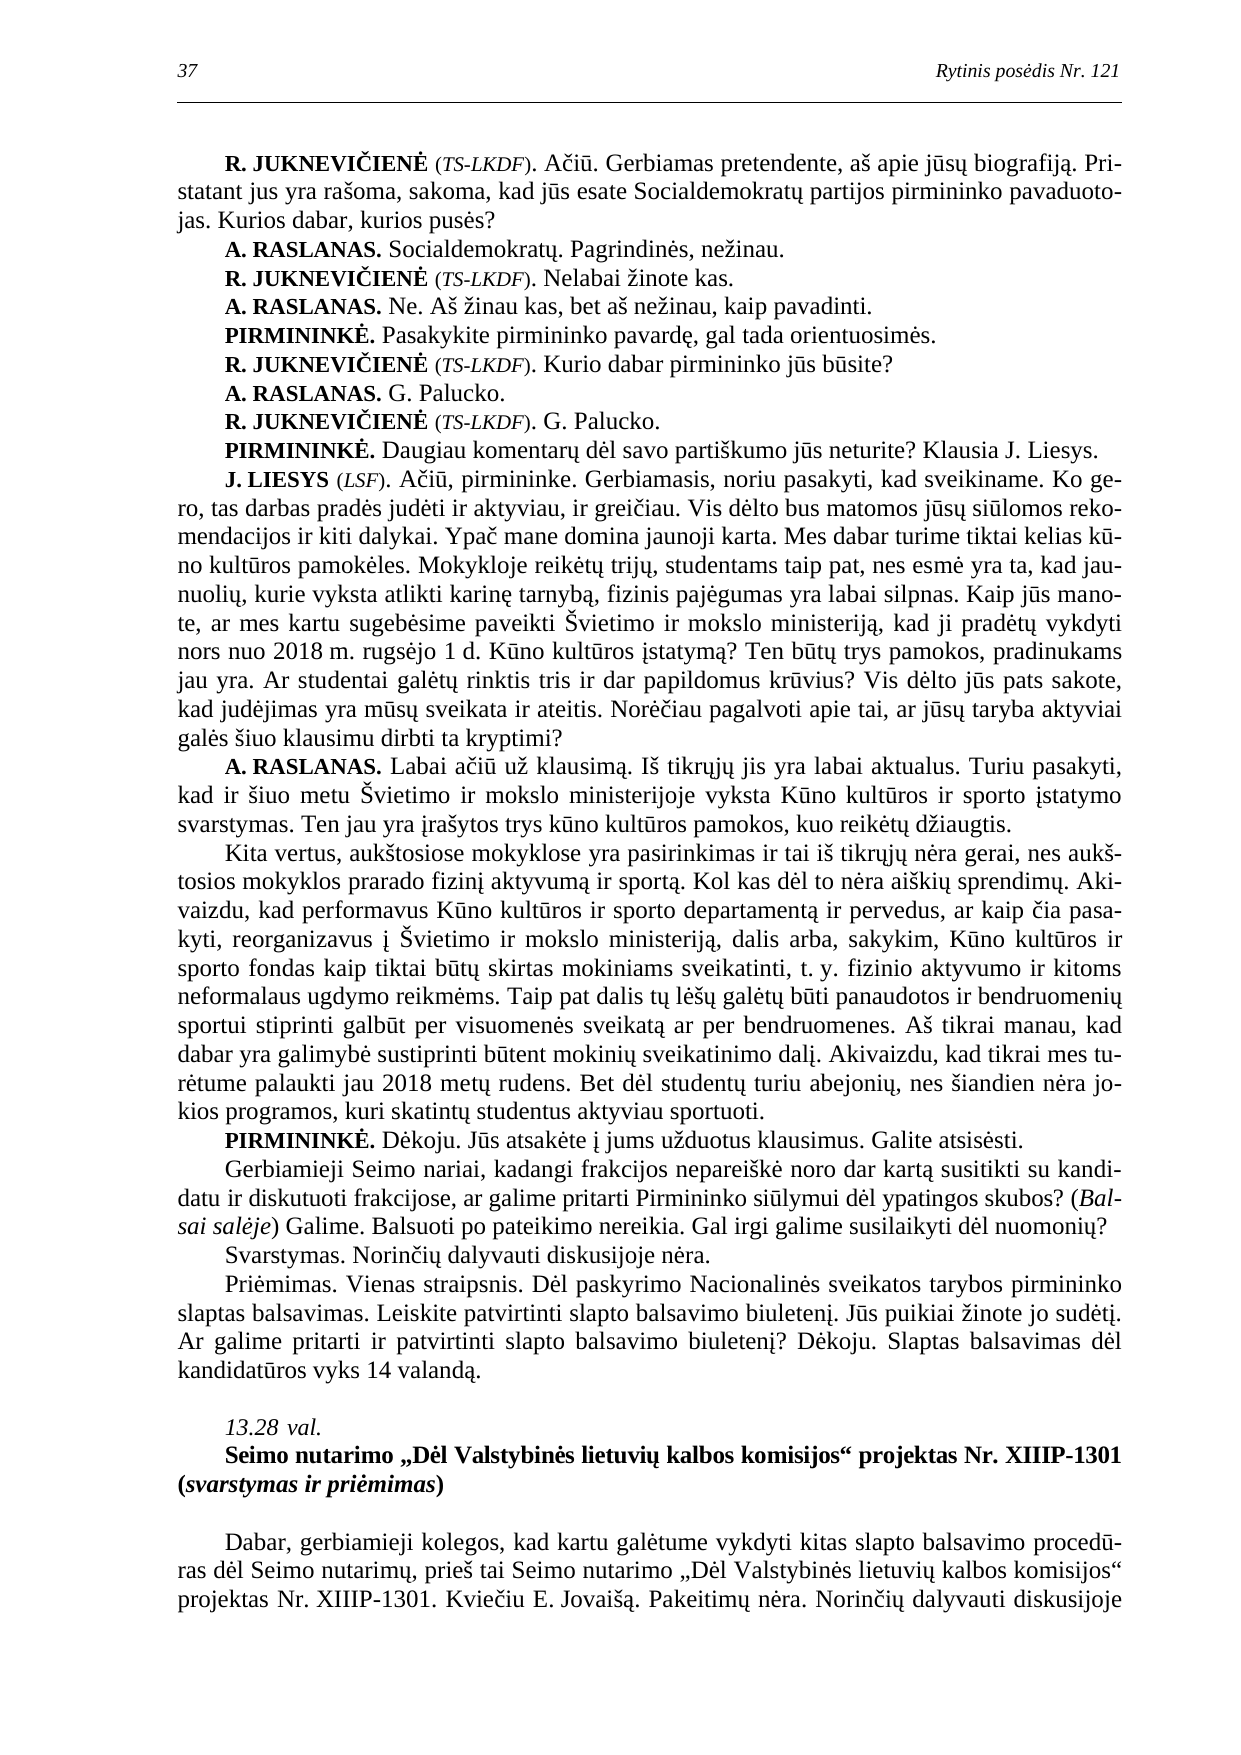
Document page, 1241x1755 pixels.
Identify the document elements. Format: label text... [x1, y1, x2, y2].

text J. LIESYS (LSF). Ačiū, pir­mi­nin­ke. Ger­bia­ma­sis, no­riu pa­sa­ky­ti, kad svei­ki­na­me. Ko ge­ro, tas dar­bas pra­dės ju­dė­ti ir ak­ty­viau, ir grei­čiau. Vis dėl­to bus ma­to­mos jū­sų siū­lo­mos re­ko­men­da­ci­jos ir ki­ti da­ly­kai. Ypač ma­ne do­mi­na jau­no­ji kar­ta. Mes da­bar tu­ri­me tik­tai ke­lias kū­no kul­tū­ros pa­mo­kė­les. Mo­kyk­lo­je rei­kė­tų tri­jų, stu­den­tams taip pat, nes es­mė yra ta, kad jau­nuo­lių, ku­rie vyks­ta at­lik­ti ka­ri­nę tar­ny­bą, fi­zi­nis pa­jė­gu­mas yra la­bai sil­pnas. Kaip jūs ma­no­te, ar mes kar­tu su­ge­bė­si­me pa­veik­ti Švie­ti­mo ir moks­lo mi­nis­te­ri­ją, kad ji pra­dė­tų vyk­dy­ti nors nuo 2018 m. rug­sė­jo 1 d. Kū­no kul­tū­ros įsta­ty­mą? Ten bū­tų trys pa­mo­kos, pra­di­nu­kams jau yra. Ar stu­den­tai ga­lė­tų rink­tis tris ir dar pa­pil­do­mus krū­vius? Vis dėl­to jūs pats sa­ko­te, kad ju­dė­ji­mas yra mū­sų svei­ka­ta ir at­ei­tis. No­rė­čiau pa­gal­vo­ti apie tai, ar jū­sų ta­ry­ba ak­ty­viai ga­lės šiuo klau­si­mu dirb­ti ta kryp­ti­mi? [177, 464, 1122, 751]
text R. JUKNEVIČIENĖ (TS-LKDF). G. Pa­luc­ko. [177, 406, 1122, 435]
text Pri­ėmi­mas. Vie­nas straips­nis. Dėl pa­sky­ri­mo Na­cio­na­li­nės svei­ka­tos ta­ry­bos pir­mi­nin­ko slap­tas bal­sa­vi­mas. Leis­ki­te pa­tvir­tin­ti slap­to bal­sa­vi­mo biu­le­te­nį. Jūs pui­kiai ži­no­te jo su­dė­tį. Ar ga­li­me pri­tar­ti ir pa­tvir­tin­ti slap­to bal­sa­vi­mo biu­le­te­nį? Dė­ko­ju. Slap­tas bal­sa­vi­mas dėl kan­di­da­tū­ros vyks 14 va­lan­dą. [177, 1269, 1122, 1384]
text Ki­ta ver­tus, aukš­to­sio­se mo­kyk­lo­se yra pa­si­rin­ki­mas ir tai iš tik­rų­jų nė­ra ge­rai, nes aukš­to­sios mo­kyk­los pra­ra­do fi­zi­nį ak­ty­vu­mą ir spor­tą. Kol kas dėl to nė­ra aiš­kių spren­di­mų. Aki­vaiz­du, kad per­for­ma­vus Kū­no kul­tū­ros ir spor­to de­par­ta­men­tą ir per­ve­dus, ar kaip čia pa­sa­ky­ti, re­or­ga­ni­za­vus į Švie­ti­mo ir moks­lo mi­nis­te­ri­ją, da­lis ar­ba, sa­ky­kim, Kū­no kul­tū­ros ir spor­to fon­das kaip tik­tai bū­tų skir­tas mo­ki­niams svei­ka­tin­ti, t. y. fi­zi­nio ak­ty­vu­mo ir ki­toms ne­for­ma­laus ug­dy­mo reik­mėms. Taip pat da­lis tų lė­šų ga­lė­tų bū­ti pa­nau­do­tos ir ben­druo­me­nių spor­tui stip­rin­ti gal­būt per vi­suo­me­nės svei­ka­tą ar per ben­druo­me­nes. Aš tik­rai ma­nau, kad da­bar yra ga­li­my­bė su­stip­rin­ti bū­tent mo­ki­nių svei­ka­ti­ni­mo da­lį. Aki­vaiz­du, kad tik­rai mes tu­rė­tu­me pa­lauk­ti jau 2018 me­tų ru­dens. Bet dėl stu­den­tų tu­riu abe­jo­nių, nes šian­dien nė­ra jo­kios pro­gra­mos, ku­ri ska­tin­tų stu­den­tus ak­ty­viau spor­tuo­ti. [177, 838, 1122, 1125]
text PIRMININKĖ. Dau­giau ko­men­ta­rų dėl sa­vo par­tiš­ku­mo jūs ne­tu­ri­te? Klau­sia J. Lie­sys. [177, 435, 1122, 464]
text A. RASLANAS. So­cial­de­mok­ra­tų. Pa­grin­di­nės, ne­ži­nau. [177, 234, 1122, 263]
text Ger­bia­mie­ji Sei­mo na­riai, ka­dan­gi frak­ci­jos ne­pa­reiš­kė no­ro dar kar­tą su­si­tik­ti su kan­di­da­tu ir dis­ku­tuo­ti frak­ci­jo­se, ar ga­li­me pri­tar­ti Pir­mi­nin­ko siū­ly­mui dėl ypa­tin­gos sku­bos? (Bal­sai sa­lė­je) Ga­li­me. Bal­suo­ti po pa­tei­ki­mo ne­rei­kia. Gal ir­gi ga­li­me su­si­lai­ky­ti dėl nuo­mo­nių? [177, 1154, 1122, 1240]
text A. RASLANAS. La­bai ačiū už klau­si­mą. Iš tik­rų­jų jis yra la­bai ak­tu­a­lus. Tu­riu pa­sa­ky­ti, kad ir šiuo me­tu Švie­ti­mo ir moks­lo mi­nis­te­ri­jo­je vyks­ta Kū­no kul­tū­ros ir spor­to įsta­ty­mo svars­ty­mas. Ten jau yra įra­šy­tos trys kū­no kul­tū­ros pa­mo­kos, kuo rei­kė­tų džiaug­tis. [177, 751, 1122, 838]
text R. JUKNEVIČIENĖ (TS-LKDF). Ku­rio da­bar pir­mi­nin­ko jūs bū­si­te? [177, 349, 1122, 378]
text A. RASLANAS. Ne. Aš ži­nau kas, bet aš ne­ži­nau, kaip pa­va­din­ti. [177, 291, 1122, 320]
text Da­bar, ger­bia­mie­ji ko­le­gos, kad kar­tu ga­lė­tu­me vyk­dy­ti ki­tas slap­to bal­sa­vi­mo pro­ce­dū­ras dėl Sei­mo nu­ta­ri­mų, prieš tai Sei­mo nu­ta­ri­mo „Dėl Vals­ty­bi­nės lie­tu­vių kal­bos ko­mi­si­jos“ pro­jek­tas Nr. XIIIP-1301. Kvie­čiu E. Jo­vai­šą. Pa­kei­ti­mų nė­ra. No­rin­čių da­ly­vau­ti dis­ku­si­jo­je [177, 1527, 1122, 1613]
text Sei­mo nu­ta­ri­mo „Dėl Vals­ty­bi­nės lie­tu­vių kal­bos ko­mi­si­jos“ pro­jek­tas Nr. XIIIP-1301 (svars­ty­mas ir pri­ėmi­mas) [177, 1440, 1122, 1498]
text Svars­ty­mas. No­rin­čių da­ly­vau­ti dis­ku­si­jo­je nė­ra. [177, 1240, 1122, 1269]
text 13.28 val. [224, 1413, 1122, 1440]
text PIRMININKĖ. Pa­sa­ky­ki­te pir­mi­nin­ko pa­var­dę, gal ta­da orien­tuo­si­mės. [177, 320, 1122, 349]
text PIRMININKĖ. Dė­ko­ju. Jūs at­sa­kė­te į jums už­duo­tus klau­si­mus. Ga­li­te at­si­sės­ti. [177, 1125, 1122, 1154]
text A. RASLANAS. G. Pa­luc­ko. [177, 378, 1122, 406]
text R. JUKNEVIČIENĖ (TS-LKDF). Ačiū. Ger­bia­mas pre­ten­den­te, aš apie jū­sų biog­ra­fi­ją. Pri­sta­tant jus yra ra­šo­ma, sa­ko­ma, kad jūs esa­te So­cial­de­mok­ra­tų par­ti­jos pir­mi­nin­ko pa­va­duo­to­jas. Ku­rios da­bar, ku­rios pu­sės? [177, 148, 1122, 234]
text R. JUKNEVIČIENĖ (TS-LKDF). Ne­la­bai ži­no­te kas. [177, 263, 1122, 291]
